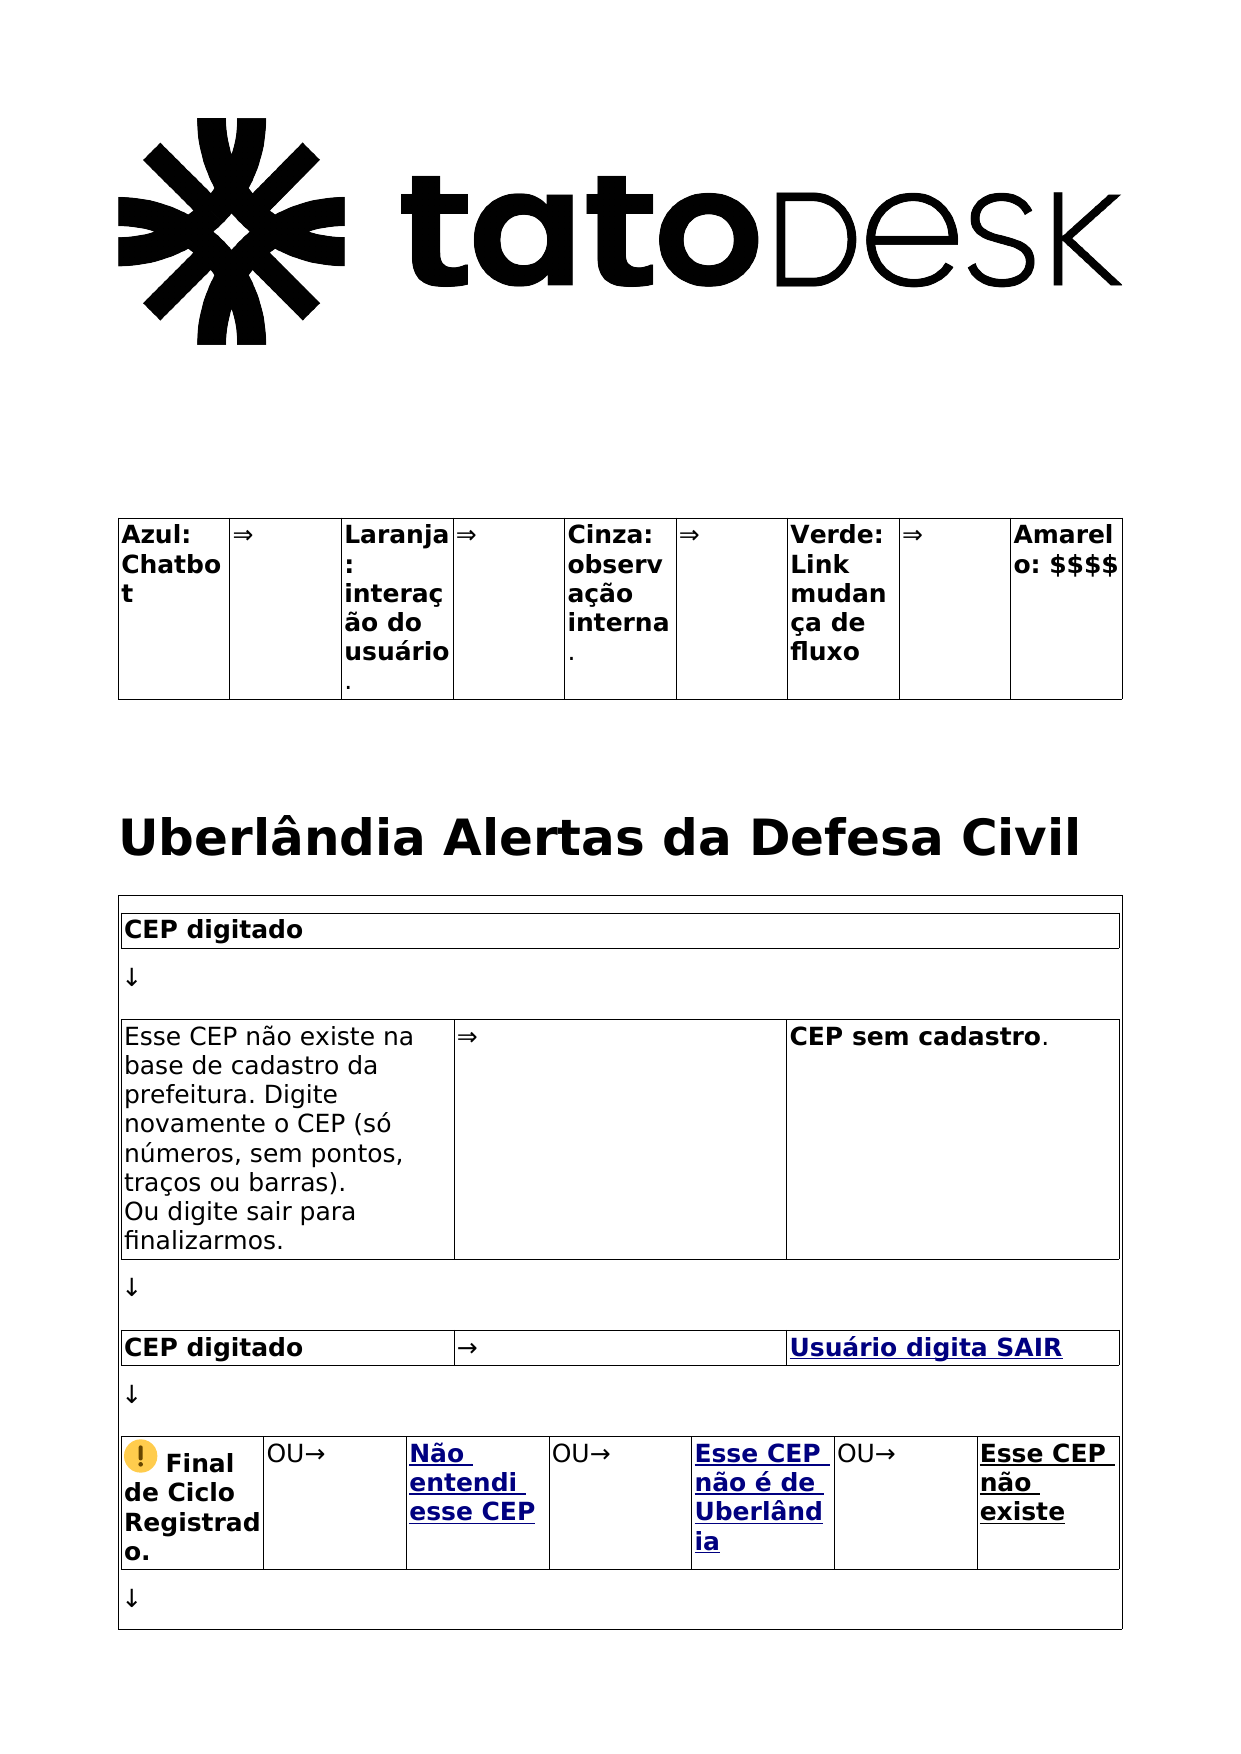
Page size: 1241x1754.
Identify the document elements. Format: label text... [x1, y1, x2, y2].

table_header Usuário digita SAIR [787, 1331, 1119, 1365]
table_header OU→ [835, 1437, 977, 1569]
table_header Não entendi esse CEP [407, 1437, 549, 1569]
subtitle Uberlândia Alertas da Defesa Civil [118, 809, 1122, 868]
picture [118, 118, 1123, 345]
table_header Cinza: observação interna. [565, 519, 676, 699]
table_header Azul: Chatbot [119, 519, 229, 699]
table_header Amarelo: $$$$ [1011, 519, 1122, 699]
table_header OU→ [550, 1437, 691, 1569]
table_header ⇒ [230, 519, 341, 699]
table_header CEP digitado [122, 1331, 454, 1365]
table_header Esse CEP não existe [978, 1437, 1119, 1569]
table_header Laranja: interação do usuário. [342, 519, 453, 699]
table_header ⇒ [455, 1020, 786, 1258]
table_header Final de Ciclo Registrado. [122, 1437, 263, 1569]
table_header ↓ ↓ ↓ ↓ [119, 896, 1122, 1628]
table_header Verde: Link mudança de fluxo [788, 519, 899, 699]
table_header CEP sem cadastro. [787, 1020, 1119, 1258]
table_header ⇒ [454, 519, 564, 699]
table_header OU→ [264, 1437, 406, 1569]
table_header → [455, 1331, 786, 1365]
table_header ⇒ [677, 519, 787, 699]
table_header ⇒ [900, 519, 1010, 699]
table_header CEP digitado [122, 914, 1119, 948]
table_header Esse CEP não existe na base de cadastro da prefeitura. Digite novamente o CEP (só números, sem pontos, traços ou barras). Ou digite sair para finalizarmos. [122, 1020, 454, 1258]
table_header Esse CEP não é de Uberlândia [692, 1437, 834, 1569]
